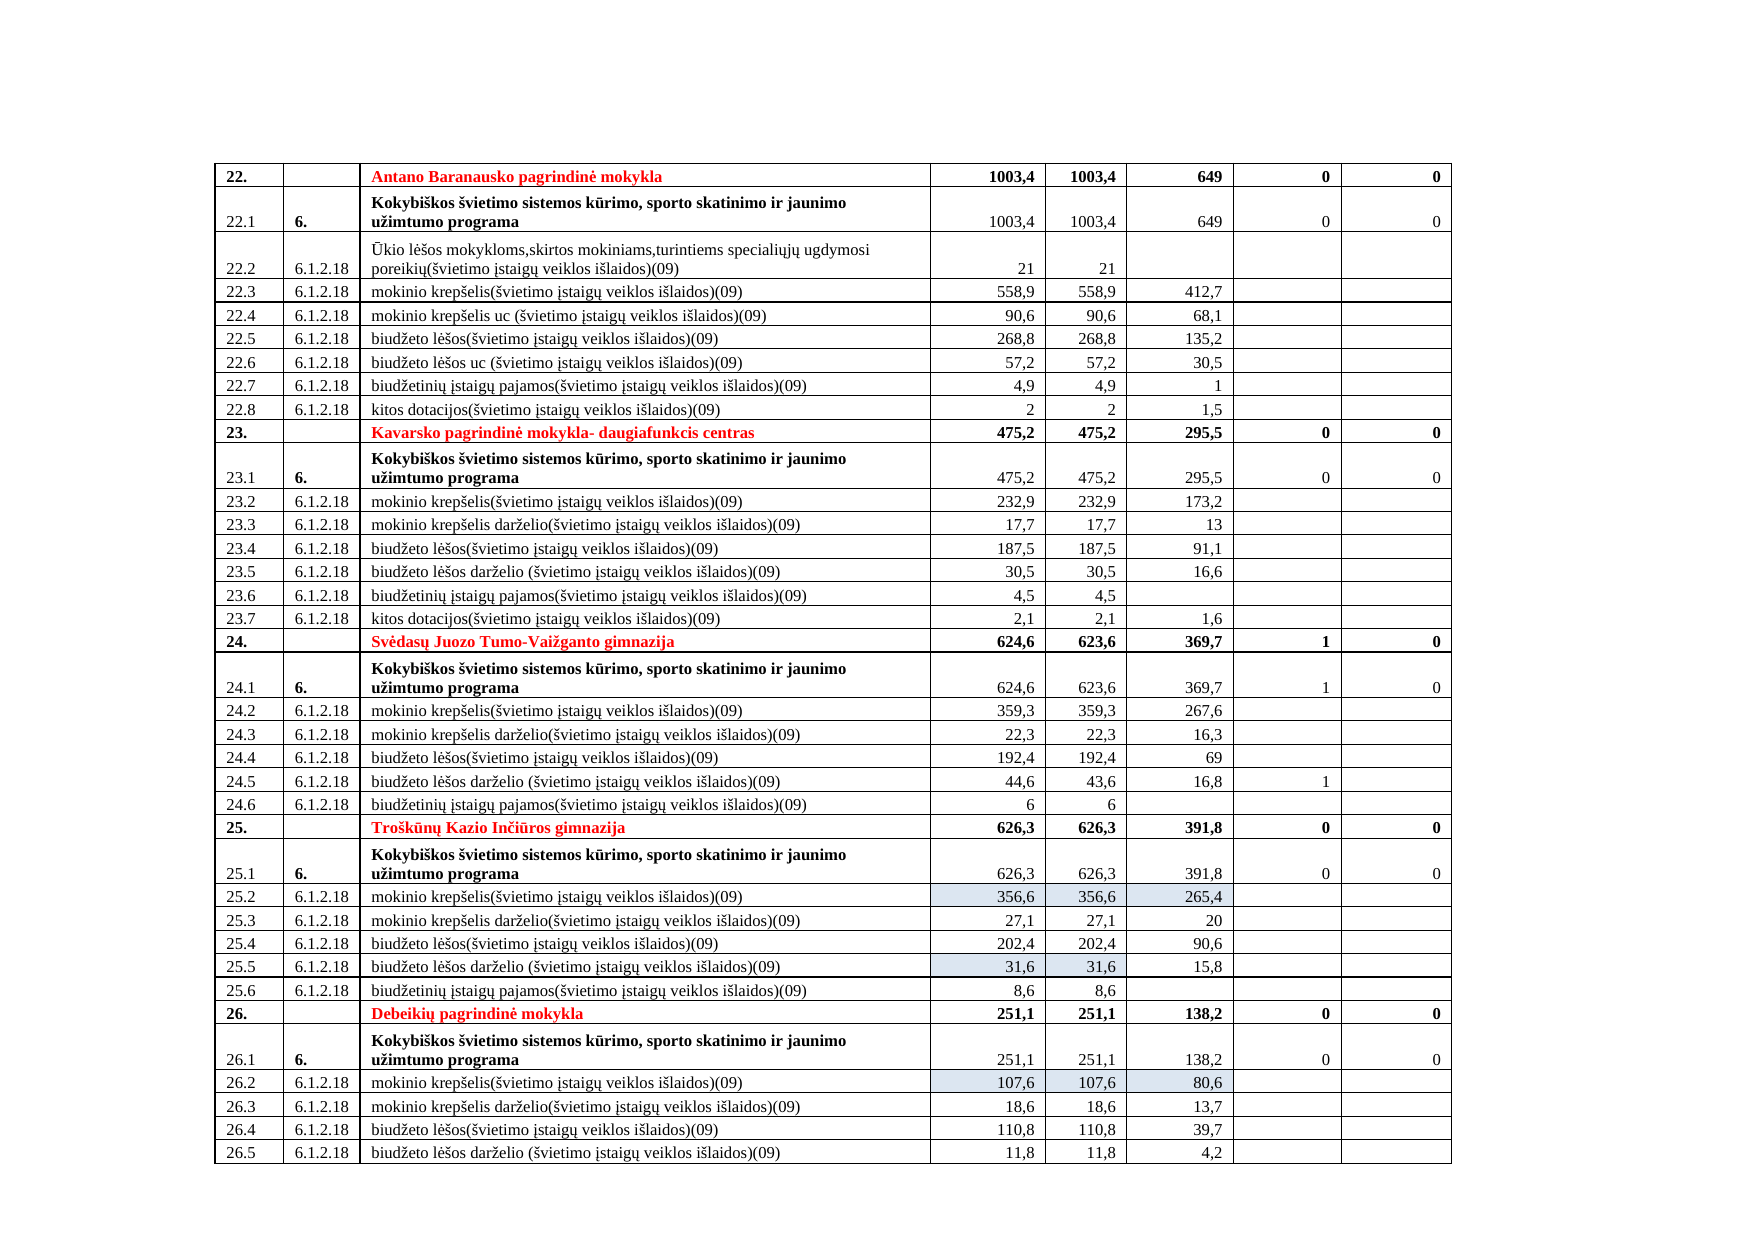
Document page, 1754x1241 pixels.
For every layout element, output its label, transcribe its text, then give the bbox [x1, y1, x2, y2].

table_cell 187,5 [931, 535, 1045, 558]
table_cell 0 [1234, 839, 1341, 883]
table_cell 187,5 [1046, 535, 1126, 558]
table_cell 6.1.2.18 [284, 582, 359, 604]
table_cell biudžeto lėšos darželio (švietimo įstaigų veiklos išlaidos)(09) [361, 559, 930, 581]
table_cell 265,4 [1127, 884, 1233, 906]
table_cell 26.1 [216, 1024, 283, 1069]
table_cell biudžeto lėšos(švietimo įstaigų veiklos išlaidos)(09) [361, 931, 930, 953]
table_cell biudžetinių įstaigų pajamos(švietimo įstaigų veiklos išlaidos)(09) [361, 792, 930, 814]
table_cell [1234, 884, 1341, 906]
table_cell 90,6 [1127, 931, 1233, 953]
table_cell mokinio krepšelis(švietimo įstaigų veiklos išlaidos)(09) [361, 884, 930, 906]
table_cell Kokybiškos švietimo sistemos kūrimo, sporto skatinimo ir jaunimo užimtumo programa [361, 839, 930, 883]
table_cell 6.1.2.18 [284, 907, 359, 929]
table_cell 110,8 [1046, 1117, 1126, 1139]
table_cell [1342, 535, 1451, 558]
table_cell 90,6 [931, 303, 1045, 325]
table_cell 192,4 [931, 745, 1045, 767]
table_cell biudžeto lėšos darželio (švietimo įstaigų veiklos išlaidos)(09) [361, 768, 930, 791]
table_cell 30,5 [1127, 349, 1233, 372]
table_cell [1234, 978, 1341, 1000]
table_cell 251,1 [931, 1024, 1045, 1069]
table_cell biudžeto lėšos darželio (švietimo įstaigų veiklos išlaidos)(09) [361, 954, 930, 976]
table_cell 6.1.2.18 [284, 1093, 359, 1116]
table_cell [1342, 954, 1451, 976]
table_cell 16,3 [1127, 721, 1233, 744]
table_cell 0 [1234, 1001, 1341, 1023]
table_cell [1342, 279, 1451, 301]
table_cell [1234, 1093, 1341, 1116]
table_cell 24. [216, 629, 283, 651]
table_cell mokinio krepšelis(švietimo įstaigų veiklos išlaidos)(09) [361, 1070, 930, 1092]
table_cell Svėdasų Juozo Tumo-Vaižganto gimnazija [361, 629, 930, 651]
table_cell 107,6 [1046, 1070, 1126, 1092]
table_cell 6. [284, 653, 359, 697]
table_cell 6.1.2.18 [284, 768, 359, 791]
table_cell 6.1.2.18 [284, 1070, 359, 1092]
table_cell biudžeto lėšos uc (švietimo įstaigų veiklos išlaidos)(09) [361, 349, 930, 372]
table_cell [1342, 884, 1451, 906]
table_cell kitos dotacijos(švietimo įstaigų veiklos išlaidos)(09) [361, 606, 930, 628]
table_cell 649 [1127, 187, 1233, 231]
table_cell [1342, 606, 1451, 628]
table_cell 90,6 [1046, 303, 1126, 325]
table_cell 475,2 [931, 443, 1045, 487]
table_cell 27,1 [931, 907, 1045, 929]
table_cell mokinio krepšelis(švietimo įstaigų veiklos išlaidos)(09) [361, 279, 930, 301]
table_cell [1342, 931, 1451, 953]
table_cell [1342, 978, 1451, 1000]
table_cell 17,7 [931, 512, 1045, 534]
table_cell [1342, 698, 1451, 720]
table_cell [1342, 232, 1451, 278]
table_cell 623,6 [1046, 629, 1126, 651]
table_cell 26.4 [216, 1117, 283, 1139]
table_cell 232,9 [931, 489, 1045, 511]
table_cell 6.1.2.18 [284, 721, 359, 744]
table_cell 4,5 [931, 582, 1045, 604]
table_cell 6. [284, 1024, 359, 1069]
table_cell 6.1.2.18 [284, 698, 359, 720]
table_cell [1234, 582, 1341, 604]
table_cell 623,6 [1046, 653, 1126, 697]
table_cell 31,6 [1046, 954, 1126, 976]
table_cell 27,1 [1046, 907, 1126, 929]
table_cell 20 [1127, 907, 1233, 929]
table_cell 2 [1046, 396, 1126, 419]
table_cell [284, 815, 359, 837]
table_cell 412,7 [1127, 279, 1233, 301]
table_cell 626,3 [931, 815, 1045, 837]
table_cell 268,8 [931, 326, 1045, 348]
table_cell 0 [1234, 164, 1341, 186]
table_cell [1342, 489, 1451, 511]
table_cell 0 [1342, 1001, 1451, 1023]
table_cell 251,1 [931, 1001, 1045, 1023]
table_cell 6.1.2.18 [284, 559, 359, 581]
table_cell 202,4 [1046, 931, 1126, 953]
table_cell 649 [1127, 164, 1233, 186]
table_cell [1342, 1117, 1451, 1139]
table_cell Kavarsko pagrindinė mokykla- daugiafunkcis centras [361, 420, 930, 442]
table_cell [1234, 907, 1341, 929]
table_cell 0 [1342, 653, 1451, 697]
table_cell 6.1.2.18 [284, 349, 359, 372]
table_cell 0 [1342, 420, 1451, 442]
table_cell 626,3 [1046, 839, 1126, 883]
table_cell 202,4 [931, 931, 1045, 953]
table_cell 0 [1342, 164, 1451, 186]
table_cell 558,9 [931, 279, 1045, 301]
table_cell [1234, 792, 1341, 814]
table_cell 23.2 [216, 489, 283, 511]
table_cell 138,2 [1127, 1001, 1233, 1023]
table_cell [1234, 1117, 1341, 1139]
table_cell [1234, 954, 1341, 976]
table_cell [1342, 792, 1451, 814]
table_cell 6 [1046, 792, 1126, 814]
table_cell 6 [931, 792, 1045, 814]
table_cell 0 [1234, 1024, 1341, 1069]
table_cell 39,7 [1127, 1117, 1233, 1139]
table_cell 6. [284, 443, 359, 487]
table_cell biudžeto lėšos darželio (švietimo įstaigų veiklos išlaidos)(09) [361, 1140, 930, 1162]
table_cell 23. [216, 420, 283, 442]
table_cell [1342, 303, 1451, 325]
table_cell mokinio krepšelis(švietimo įstaigų veiklos išlaidos)(09) [361, 698, 930, 720]
table_cell biudžeto lėšos(švietimo įstaigų veiklos išlaidos)(09) [361, 326, 930, 348]
table_cell 23.3 [216, 512, 283, 534]
table_cell 22.1 [216, 187, 283, 231]
table_cell 22.2 [216, 232, 283, 278]
table_cell 6.1.2.18 [284, 232, 359, 278]
table_cell [1342, 1070, 1451, 1092]
table_cell 2,1 [1046, 606, 1126, 628]
table_cell 1003,4 [1046, 187, 1126, 231]
table_cell 107,6 [931, 1070, 1045, 1092]
table_cell [284, 420, 359, 442]
table_cell 267,6 [1127, 698, 1233, 720]
table_cell kitos dotacijos(švietimo įstaigų veiklos išlaidos)(09) [361, 396, 930, 419]
table_cell biudžeto lėšos(švietimo įstaigų veiklos išlaidos)(09) [361, 745, 930, 767]
table_cell [284, 1001, 359, 1023]
table_cell [1342, 512, 1451, 534]
table_cell [1342, 1140, 1451, 1162]
table_cell 356,6 [1046, 884, 1126, 906]
table_cell 25.4 [216, 931, 283, 953]
table_cell 6. [284, 187, 359, 231]
table_cell 25.6 [216, 978, 283, 1000]
table_cell 22.4 [216, 303, 283, 325]
table_cell 0 [1234, 443, 1341, 487]
table_cell 138,2 [1127, 1024, 1233, 1069]
table_cell Ūkio lėšos mokykloms,skirtos mokiniams,turintiems specialiųjų ugdymosi poreikių(švietimo įstaigų veiklos išlaidos)(09) [361, 232, 930, 278]
table_cell 22.7 [216, 373, 283, 395]
table_cell [1342, 559, 1451, 581]
table_cell 57,2 [1046, 349, 1126, 372]
table_cell 11,8 [1046, 1140, 1126, 1162]
table_cell 4,5 [1046, 582, 1126, 604]
table_cell 91,1 [1127, 535, 1233, 558]
table_cell 15,8 [1127, 954, 1233, 976]
table_cell 391,8 [1127, 815, 1233, 837]
table_cell 6.1.2.18 [284, 884, 359, 906]
table_cell 6.1.2.18 [284, 326, 359, 348]
table_cell [1234, 1140, 1341, 1162]
table_cell 43,6 [1046, 768, 1126, 791]
table_cell [1234, 559, 1341, 581]
table_cell 68,1 [1127, 303, 1233, 325]
table_cell 6.1.2.18 [284, 373, 359, 395]
table_cell 4,2 [1127, 1140, 1233, 1162]
table_cell 23.6 [216, 582, 283, 604]
table_cell 6.1.2.18 [284, 792, 359, 814]
table_cell biudžeto lėšos(švietimo įstaigų veiklos išlaidos)(09) [361, 535, 930, 558]
table_cell 13,7 [1127, 1093, 1233, 1116]
table_cell [1234, 279, 1341, 301]
table_cell 0 [1342, 443, 1451, 487]
table_cell 0 [1342, 815, 1451, 837]
table_cell 626,3 [1046, 815, 1126, 837]
table_cell 25.1 [216, 839, 283, 883]
table_cell 626,3 [931, 839, 1045, 883]
table_cell 26.2 [216, 1070, 283, 1092]
table_cell 0 [1342, 187, 1451, 231]
table_cell 25. [216, 815, 283, 837]
table_cell 30,5 [931, 559, 1045, 581]
table_cell Kokybiškos švietimo sistemos kūrimo, sporto skatinimo ir jaunimo užimtumo programa [361, 187, 930, 231]
table_cell [1342, 721, 1451, 744]
table_cell 23.7 [216, 606, 283, 628]
table_cell mokinio krepšelis darželio(švietimo įstaigų veiklos išlaidos)(09) [361, 907, 930, 929]
table_cell 232,9 [1046, 489, 1126, 511]
table_cell [1342, 349, 1451, 372]
table_cell Debeikių pagrindinė mokykla [361, 1001, 930, 1023]
table_cell 0 [1234, 187, 1341, 231]
table_cell 23.4 [216, 535, 283, 558]
table_cell [1234, 349, 1341, 372]
table_cell 6.1.2.18 [284, 489, 359, 511]
table_cell [1234, 1070, 1341, 1092]
table_cell 24.4 [216, 745, 283, 767]
table_cell 558,9 [1046, 279, 1126, 301]
table_cell [1127, 978, 1233, 1000]
table_cell [1127, 232, 1233, 278]
table_cell 475,2 [931, 420, 1045, 442]
table_cell 2,1 [931, 606, 1045, 628]
table_cell 1003,4 [1046, 164, 1126, 186]
table_cell [1234, 698, 1341, 720]
table_cell 251,1 [1046, 1024, 1126, 1069]
table_cell 31,6 [931, 954, 1045, 976]
table_cell 1 [1234, 768, 1341, 791]
table_cell [284, 164, 359, 186]
table_cell 26.5 [216, 1140, 283, 1162]
table_cell [1234, 606, 1341, 628]
table_cell [1234, 721, 1341, 744]
table_cell 0 [1234, 815, 1341, 837]
table_cell 369,7 [1127, 653, 1233, 697]
table_cell 21 [1046, 232, 1126, 278]
table_cell 295,5 [1127, 443, 1233, 487]
table_cell 22. [216, 164, 283, 186]
table_cell 80,6 [1127, 1070, 1233, 1092]
table_cell Troškūnų Kazio Inčiūros gimnazija [361, 815, 930, 837]
table_cell 11,8 [931, 1140, 1045, 1162]
table_cell 2 [931, 396, 1045, 419]
table_cell 0 [1342, 629, 1451, 651]
table_cell mokinio krepšelis darželio(švietimo įstaigų veiklos išlaidos)(09) [361, 721, 930, 744]
table_cell 391,8 [1127, 839, 1233, 883]
table_cell 295,5 [1127, 420, 1233, 442]
table_cell biudžetinių įstaigų pajamos(švietimo įstaigų veiklos išlaidos)(09) [361, 582, 930, 604]
table_cell 24.2 [216, 698, 283, 720]
table_cell mokinio krepšelis darželio(švietimo įstaigų veiklos išlaidos)(09) [361, 512, 930, 534]
table_cell 57,2 [931, 349, 1045, 372]
table_cell 1 [1127, 373, 1233, 395]
table_cell [1234, 373, 1341, 395]
table_cell 22,3 [931, 721, 1045, 744]
table_cell 1 [1234, 653, 1341, 697]
table_cell biudžetinių įstaigų pajamos(švietimo įstaigų veiklos išlaidos)(09) [361, 373, 930, 395]
table_cell [1234, 303, 1341, 325]
table_cell 24.1 [216, 653, 283, 697]
table_cell 22.8 [216, 396, 283, 419]
table_cell 4,9 [931, 373, 1045, 395]
table_cell mokinio krepšelis darželio(švietimo įstaigų veiklos išlaidos)(09) [361, 1093, 930, 1116]
table_cell 0 [1342, 839, 1451, 883]
table_cell 26.3 [216, 1093, 283, 1116]
table_cell 624,6 [931, 629, 1045, 651]
table_cell [1342, 1093, 1451, 1116]
table_cell [1234, 326, 1341, 348]
table_cell 13 [1127, 512, 1233, 534]
table_cell Kokybiškos švietimo sistemos kūrimo, sporto skatinimo ir jaunimo užimtumo programa [361, 443, 930, 487]
table_cell 26. [216, 1001, 283, 1023]
table_cell [1234, 535, 1341, 558]
table_cell [1234, 931, 1341, 953]
table_cell 4,9 [1046, 373, 1126, 395]
table_cell 6.1.2.18 [284, 978, 359, 1000]
table_cell 251,1 [1046, 1001, 1126, 1023]
table_cell mokinio krepšelis uc (švietimo įstaigų veiklos išlaidos)(09) [361, 303, 930, 325]
table_cell 24.6 [216, 792, 283, 814]
table_cell 1,6 [1127, 606, 1233, 628]
table_cell 22.6 [216, 349, 283, 372]
table_cell 110,8 [931, 1117, 1045, 1139]
table_cell 6.1.2.18 [284, 535, 359, 558]
table_cell 44,6 [931, 768, 1045, 791]
table_cell [1342, 745, 1451, 767]
table_cell [1127, 582, 1233, 604]
table_cell 1003,4 [931, 164, 1045, 186]
table_cell 22.3 [216, 279, 283, 301]
table_cell 17,7 [1046, 512, 1126, 534]
table_cell 6.1.2.18 [284, 512, 359, 534]
table_cell mokinio krepšelis(švietimo įstaigų veiklos išlaidos)(09) [361, 489, 930, 511]
table_cell 16,6 [1127, 559, 1233, 581]
table_cell Kokybiškos švietimo sistemos kūrimo, sporto skatinimo ir jaunimo užimtumo programa [361, 1024, 930, 1069]
table_cell 25.3 [216, 907, 283, 929]
table_cell [1342, 907, 1451, 929]
table_cell 6.1.2.18 [284, 954, 359, 976]
table_cell [1342, 396, 1451, 419]
table_cell 356,6 [931, 884, 1045, 906]
table_cell 0 [1342, 1024, 1451, 1069]
table_cell 6.1.2.18 [284, 279, 359, 301]
table_cell 6.1.2.18 [284, 931, 359, 953]
table_cell 18,6 [1046, 1093, 1126, 1116]
table_cell 6. [284, 839, 359, 883]
table_cell 1,5 [1127, 396, 1233, 419]
table_cell 30,5 [1046, 559, 1126, 581]
table_cell Kokybiškos švietimo sistemos kūrimo, sporto skatinimo ir jaunimo užimtumo programa [361, 653, 930, 697]
table_cell 624,6 [931, 653, 1045, 697]
table_cell 0 [1234, 420, 1341, 442]
table_cell 23.5 [216, 559, 283, 581]
table_cell 6.1.2.18 [284, 606, 359, 628]
table_cell 475,2 [1046, 420, 1126, 442]
table_cell 1003,4 [931, 187, 1045, 231]
table_cell 24.3 [216, 721, 283, 744]
table_cell 23.1 [216, 443, 283, 487]
table_cell [1127, 792, 1233, 814]
table_cell 69 [1127, 745, 1233, 767]
table_cell [1234, 232, 1341, 278]
table_cell [1342, 582, 1451, 604]
table_cell 475,2 [1046, 443, 1126, 487]
table_cell biudžeto lėšos(švietimo įstaigų veiklos išlaidos)(09) [361, 1117, 930, 1139]
table_cell 8,6 [1046, 978, 1126, 1000]
table_cell [1234, 396, 1341, 419]
table_cell 369,7 [1127, 629, 1233, 651]
table_cell [1342, 326, 1451, 348]
table_cell 21 [931, 232, 1045, 278]
table_cell 173,2 [1127, 489, 1233, 511]
table_cell 6.1.2.18 [284, 1117, 359, 1139]
table_cell 6.1.2.18 [284, 1140, 359, 1162]
table_cell [1234, 512, 1341, 534]
table_cell 24.5 [216, 768, 283, 791]
table_cell [1342, 373, 1451, 395]
table_cell 359,3 [931, 698, 1045, 720]
table_cell 6.1.2.18 [284, 396, 359, 419]
table_cell 25.5 [216, 954, 283, 976]
table_cell [1342, 768, 1451, 791]
table_cell 1 [1234, 629, 1341, 651]
table_cell biudžetinių įstaigų pajamos(švietimo įstaigų veiklos išlaidos)(09) [361, 978, 930, 1000]
table_cell 8,6 [931, 978, 1045, 1000]
table_cell 18,6 [931, 1093, 1045, 1116]
table_cell [1234, 489, 1341, 511]
table_cell 22,3 [1046, 721, 1126, 744]
table_cell 6.1.2.18 [284, 303, 359, 325]
table_cell Antano Baranausko pagrindinė mokykla [361, 164, 930, 186]
table_cell 135,2 [1127, 326, 1233, 348]
table_cell 22.5 [216, 326, 283, 348]
table_cell 25.2 [216, 884, 283, 906]
table_cell [284, 629, 359, 651]
table_cell 268,8 [1046, 326, 1126, 348]
table_cell 6.1.2.18 [284, 745, 359, 767]
table_cell 359,3 [1046, 698, 1126, 720]
table_cell 16,8 [1127, 768, 1233, 791]
table_cell [1234, 745, 1341, 767]
table_cell 192,4 [1046, 745, 1126, 767]
